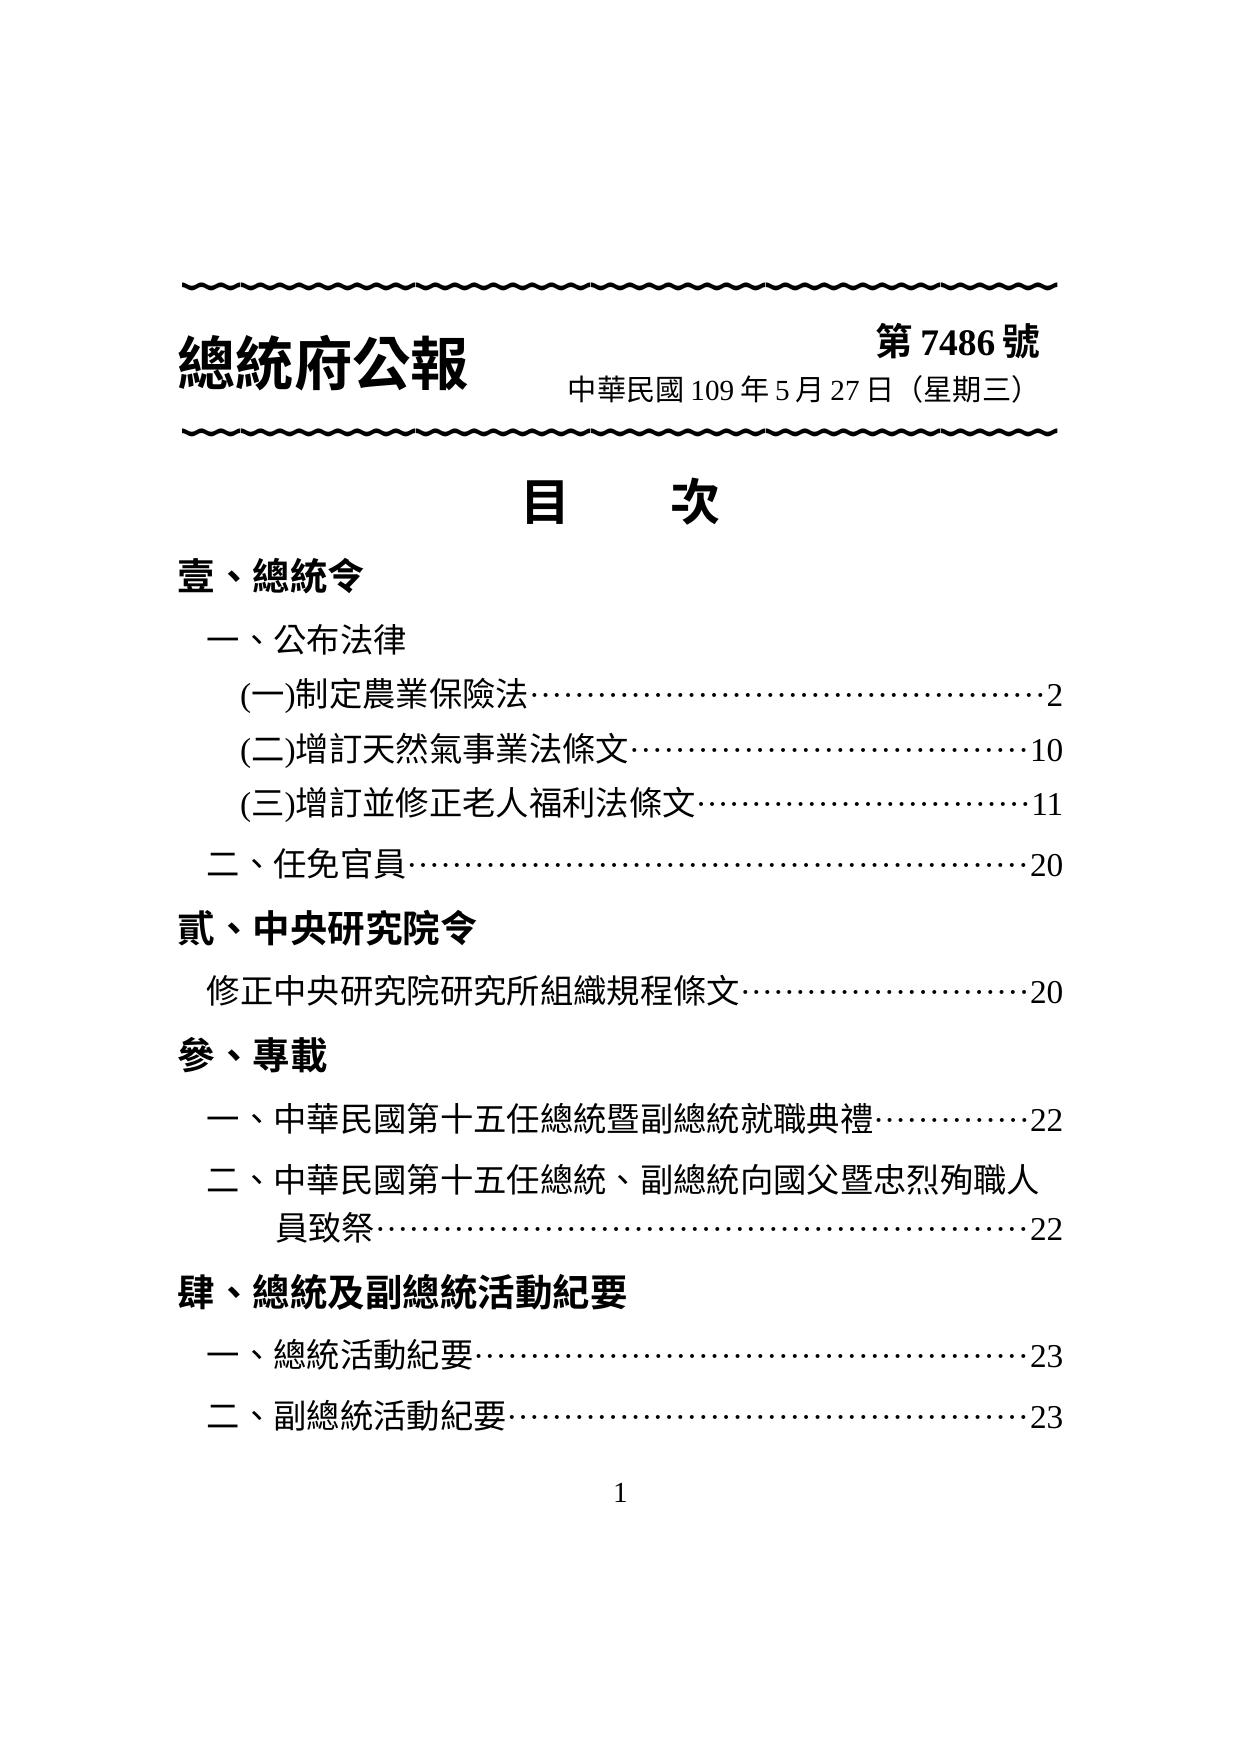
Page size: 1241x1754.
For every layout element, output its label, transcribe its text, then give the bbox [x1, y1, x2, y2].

text 壹、總統令 [177, 547, 1063, 601]
text 二、中華民國第十五任總統、副總統向國父暨忠烈殉職人員致祭 22 [206, 1153, 1063, 1250]
text (三)增訂並修正老人福利法條文 11 [240, 777, 1063, 825]
text 貳、中央研究院令 [177, 898, 1063, 953]
text (一)制定農業保險法 2 [240, 668, 1063, 716]
text ﹏﹏﹏﹏﹏﹏﹏﹏﹏﹏﹏﹏﹏﹏﹏ [177, 412, 1063, 437]
text 參、專載 [177, 1026, 1063, 1080]
text 一、中華民國第十五任總統暨副總統就職典禮 22 [206, 1093, 1063, 1141]
text 修正中央研究院研究所組織規程條文 20 [206, 965, 1063, 1013]
text 二、副總統活動紀要 23 [206, 1390, 1063, 1438]
text ﹏﹏﹏﹏﹏﹏﹏﹏﹏﹏﹏﹏﹏﹏﹏ [177, 266, 1063, 291]
text (二)增訂天然氣事業法條文 10 [240, 722, 1063, 771]
text 二、任免官員 20 [206, 838, 1063, 886]
table_header 總統府公報 [166, 291, 505, 412]
table_header 第7486號 中華民國109年5月27日（星期三） [505, 291, 1051, 412]
text 肆、總統及副總統活動紀要 [177, 1262, 1063, 1317]
text 一、公布法律 [206, 613, 1063, 662]
text 目 次 [177, 462, 1063, 534]
text 一、總統活動紀要 23 [206, 1329, 1063, 1377]
